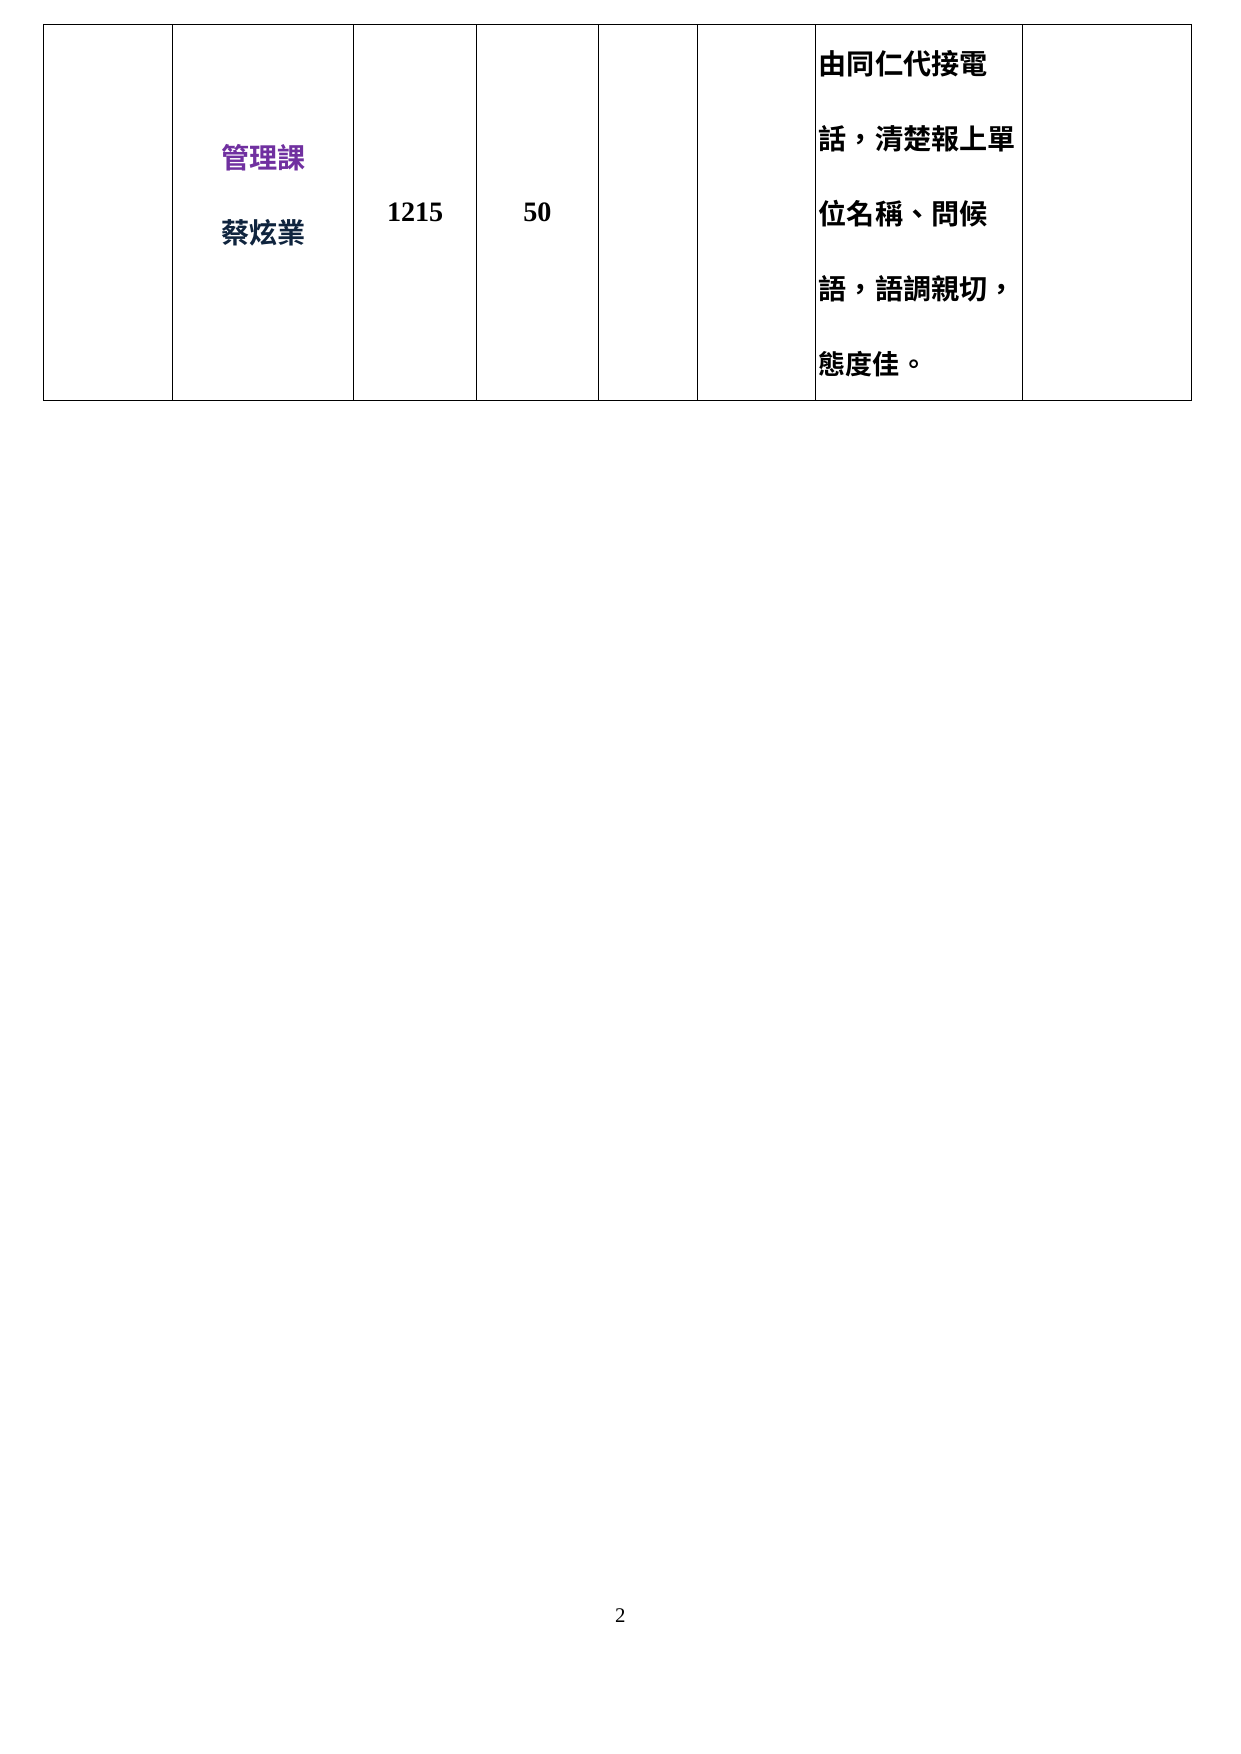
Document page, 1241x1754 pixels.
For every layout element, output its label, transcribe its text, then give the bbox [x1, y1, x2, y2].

table_cell 1215 [354, 25, 476, 400]
table_cell 管理課 蔡炫業 [173, 25, 353, 400]
table_cell 50 [477, 25, 598, 400]
table_cell [44, 25, 172, 400]
table_cell 由同仁代接電話，清楚報上單位名稱、問候語，語調親切，態度佳。 [816, 25, 1022, 400]
table_cell [1023, 25, 1191, 400]
table_cell [599, 25, 697, 400]
table_cell [698, 25, 815, 400]
